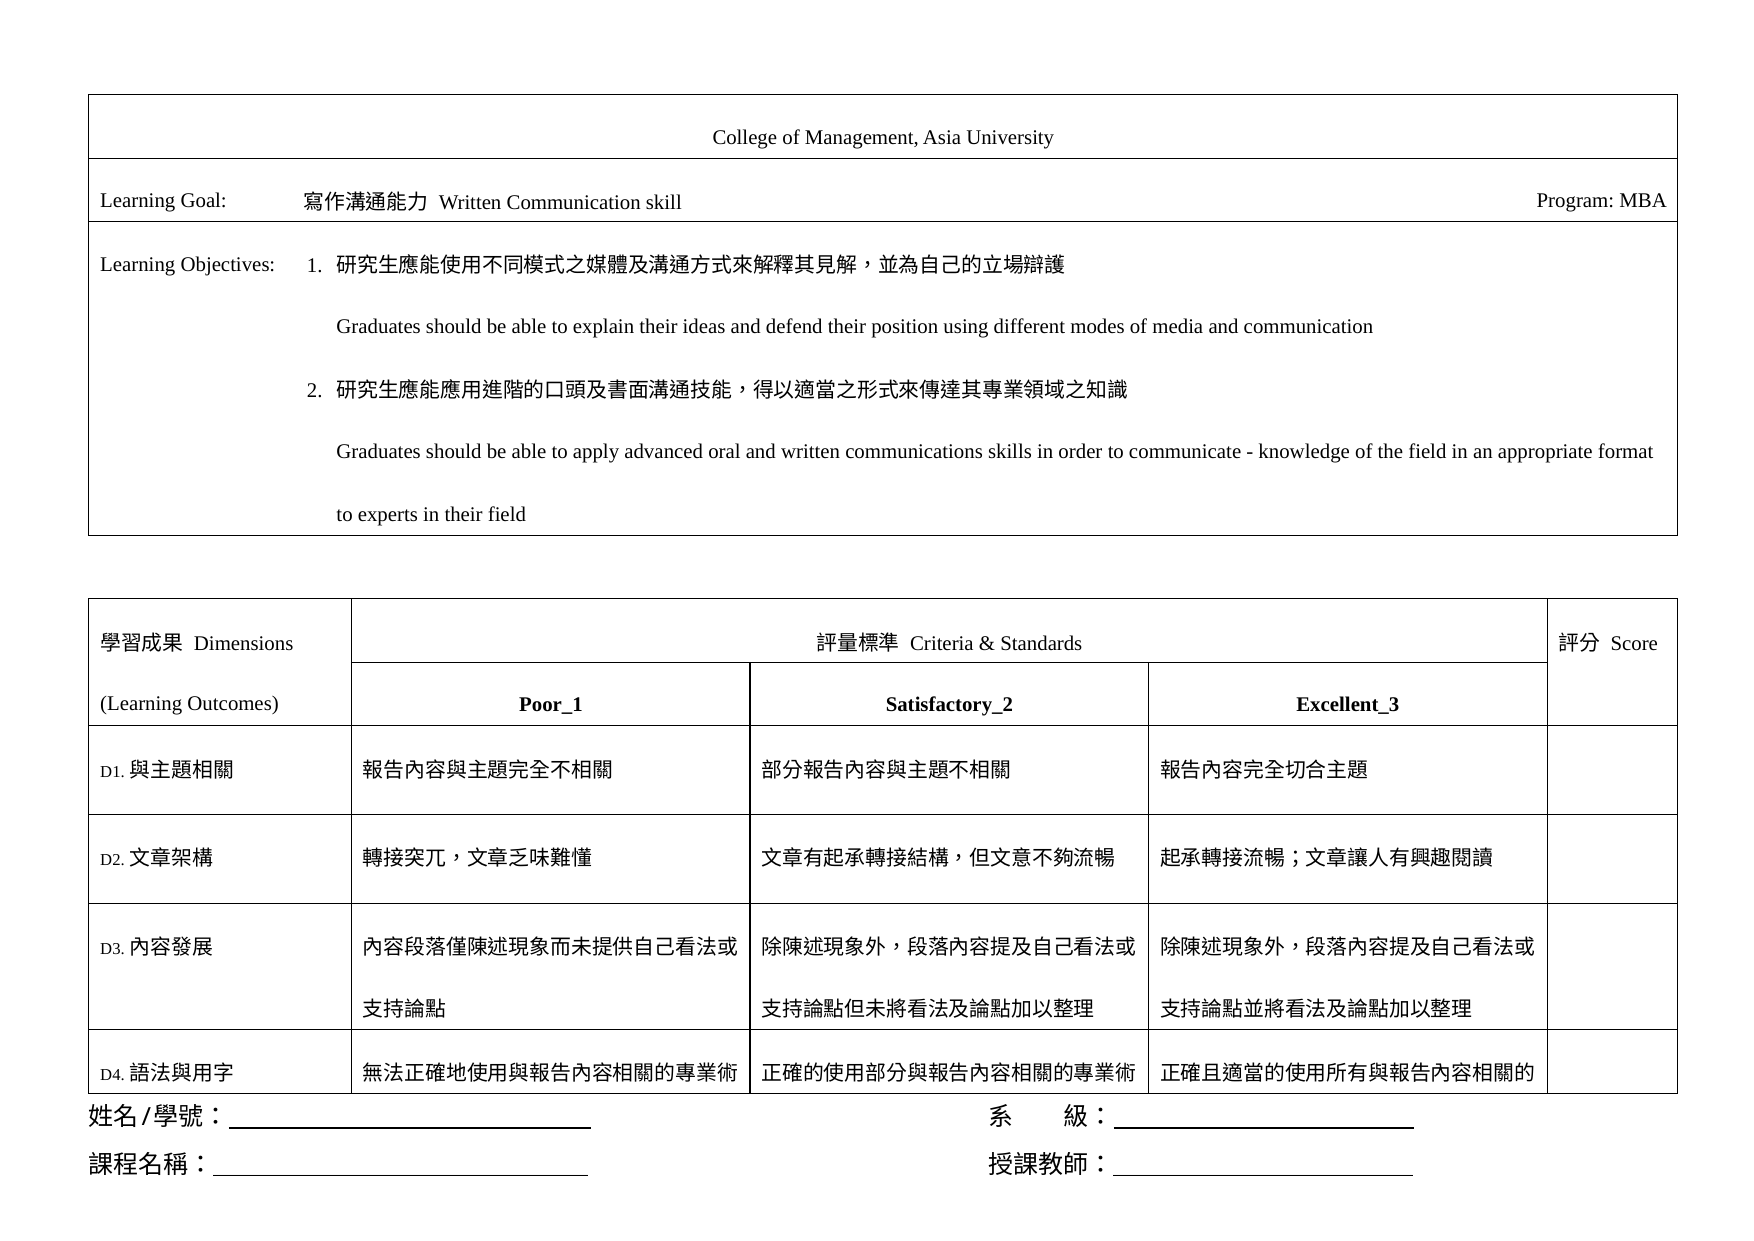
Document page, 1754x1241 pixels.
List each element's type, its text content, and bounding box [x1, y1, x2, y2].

table_cell 與主題相關 [89, 726, 351, 814]
table_cell Learning Objectives: [89, 222, 292, 535]
table_cell [1548, 815, 1677, 902]
table_cell 無法正確地使用與報告內容相關的專業術 [352, 1030, 749, 1093]
table_cell 語法與用字 [89, 1030, 351, 1093]
table_cell 文章架構 [89, 815, 351, 902]
table_cell 文章有起承轉接結構，但文意不夠流暢 [751, 815, 1148, 902]
table_cell 報告內容與主題完全不相關 [352, 726, 749, 814]
table_cell 評分 Score [1548, 599, 1677, 725]
table_cell 內容段落僅陳述現象而未提供自己看法或支持論點 [352, 904, 749, 1028]
table_cell [1548, 904, 1677, 1028]
table_cell Poor_1 [352, 663, 749, 725]
table_cell 轉接突兀，文章乏味難懂 [352, 815, 749, 902]
table_cell Excellent_3 [1149, 663, 1547, 725]
table_cell [1548, 1030, 1677, 1093]
table_cell [707, 536, 1042, 598]
table_cell [89, 536, 351, 598]
table_cell 除陳述現象外，段落內容提及自己看法或支持論點並將看法及論點加以整理 [1149, 904, 1547, 1028]
table_cell 報告內容完全切合主題 [1149, 726, 1547, 814]
table_cell Satisfactory_2 [751, 663, 1148, 725]
table_cell Program: MBA [1414, 159, 1677, 221]
table_cell 起承轉接流暢；文章讓人有興趣閱讀 [1149, 815, 1547, 902]
table_cell 學習成果 Dimensions (Learning Outcomes) [89, 599, 351, 725]
table_cell 正確且適當的使用所有與報告內容相關的 [1149, 1030, 1547, 1093]
table_cell [351, 536, 707, 598]
table_cell 內容發展 [89, 904, 351, 1028]
table_cell Learning Goal: [89, 159, 292, 221]
table_cell [1042, 536, 1678, 598]
table_cell 部分報告內容與主題不相關 [751, 726, 1148, 814]
table_cell 評量標準 Criteria & Standards [352, 599, 1547, 662]
table_cell 正確的使用部分與報告內容相關的專業術 [751, 1030, 1148, 1093]
table_header College of Management, Asia University [89, 95, 1677, 158]
table_cell [1548, 726, 1677, 814]
table_cell 寫作溝通能力 Written Communication skill [292, 159, 1414, 221]
table_cell 除陳述現象外，段落內容提及自己看法或支持論點但未將看法及論點加以整理 [751, 904, 1148, 1028]
table_cell 研究生應能使用不同模式之媒體及溝通方式來解釋其見解，並為自己的立場辯護 Graduates should be able to explain their ideas and defend their position using different modes of media and communication 研究生應能應用進階的口頭及書面溝通技能，得以適當之形式來傳達其專業領域之知識 Graduates should be able to apply advanced oral and written communications skills in order to communicate - knowledge of the field in an appropriate format to experts in their field [292, 222, 1677, 535]
